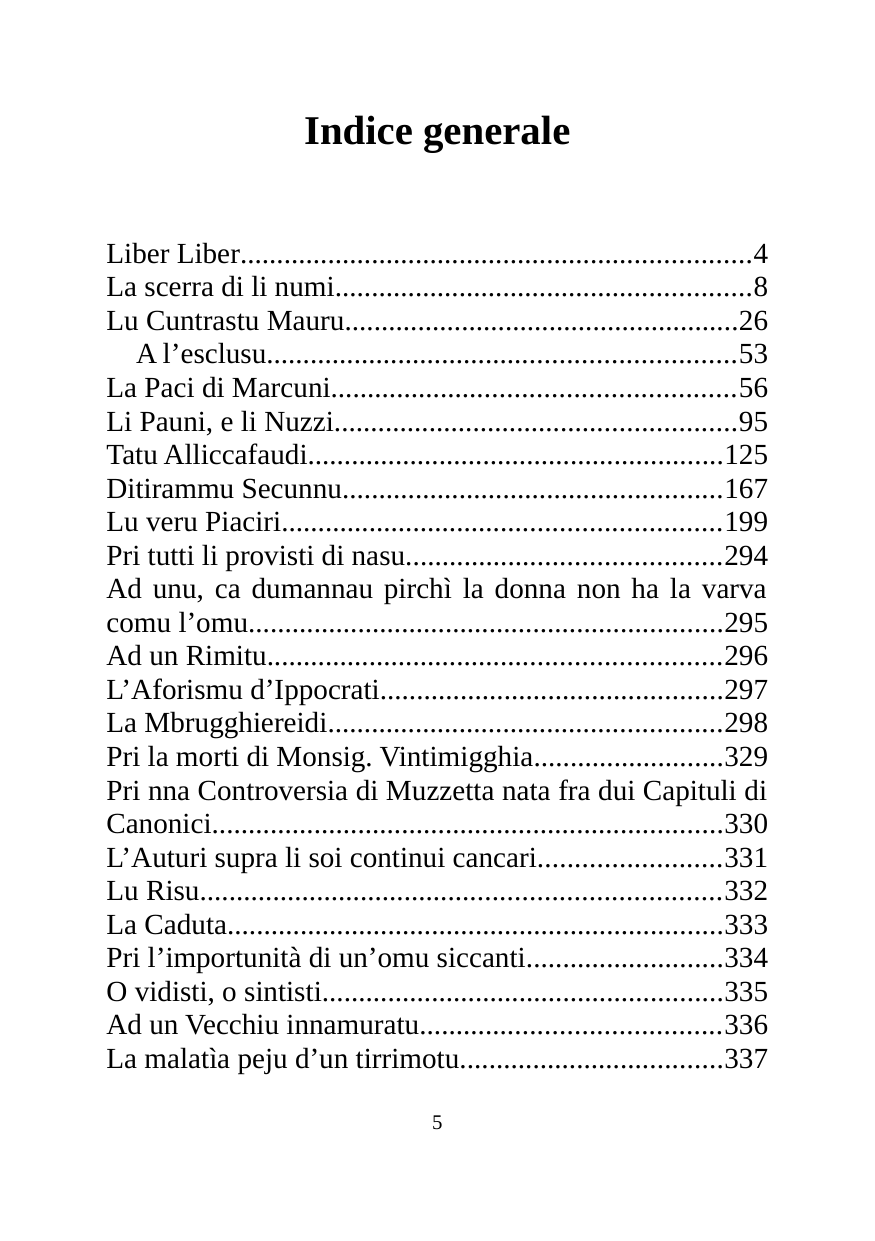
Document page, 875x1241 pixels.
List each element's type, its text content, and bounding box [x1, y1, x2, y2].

text Lu Cuntrastu Mauru 26 [106, 303, 768, 337]
text Lu veru Piaciri 199 [106, 504, 768, 538]
text Pri l’importunità di un’omu siccanti. 334 [106, 940, 768, 974]
text La scerra di li numi 8 [106, 269, 768, 303]
text Ditirammu Secunnu 167 [106, 471, 768, 504]
text L’Aforismu d’Ippocrati. 297 [106, 672, 768, 706]
text O vidisti, o sintisti. 335 [106, 974, 768, 1007]
text Ad un Vecchiu innamuratu. 336 [106, 1007, 768, 1041]
text La malatìa peju d’un tirrimotu. 337 [106, 1041, 768, 1074]
subtitle Indice generale [106, 106, 768, 153]
text Lu Risu. 332 [106, 873, 768, 907]
text Pri tutti li provisti di nasu. 294 [106, 538, 768, 571]
text Ad un Rimitu. 296 [106, 638, 768, 672]
text A l’esclusu 53 [136, 337, 768, 370]
text La Paci di Marcuni 56 [106, 370, 768, 404]
text La Mbrugghiereidi 298 [106, 706, 768, 739]
text Tatu Alliccafaudi. 125 [106, 437, 768, 471]
text La Caduta. 333 [106, 907, 768, 940]
text Liber Liber 4 [106, 236, 768, 269]
text L’Auturi supra li soi continui cancari. 331 [106, 840, 768, 873]
text Li Pauni, e li Nuzzi 95 [106, 404, 768, 437]
text Pri nna Controversia di Muzzetta nata fra dui Capituli di Canonici. 330 [106, 773, 768, 840]
text Ad unu, ca dumannau pirchì la donna non ha la varva comu l’omu. 295 [106, 571, 768, 638]
text Pri la morti di Monsig. Vintimigghia 329 [106, 739, 768, 773]
